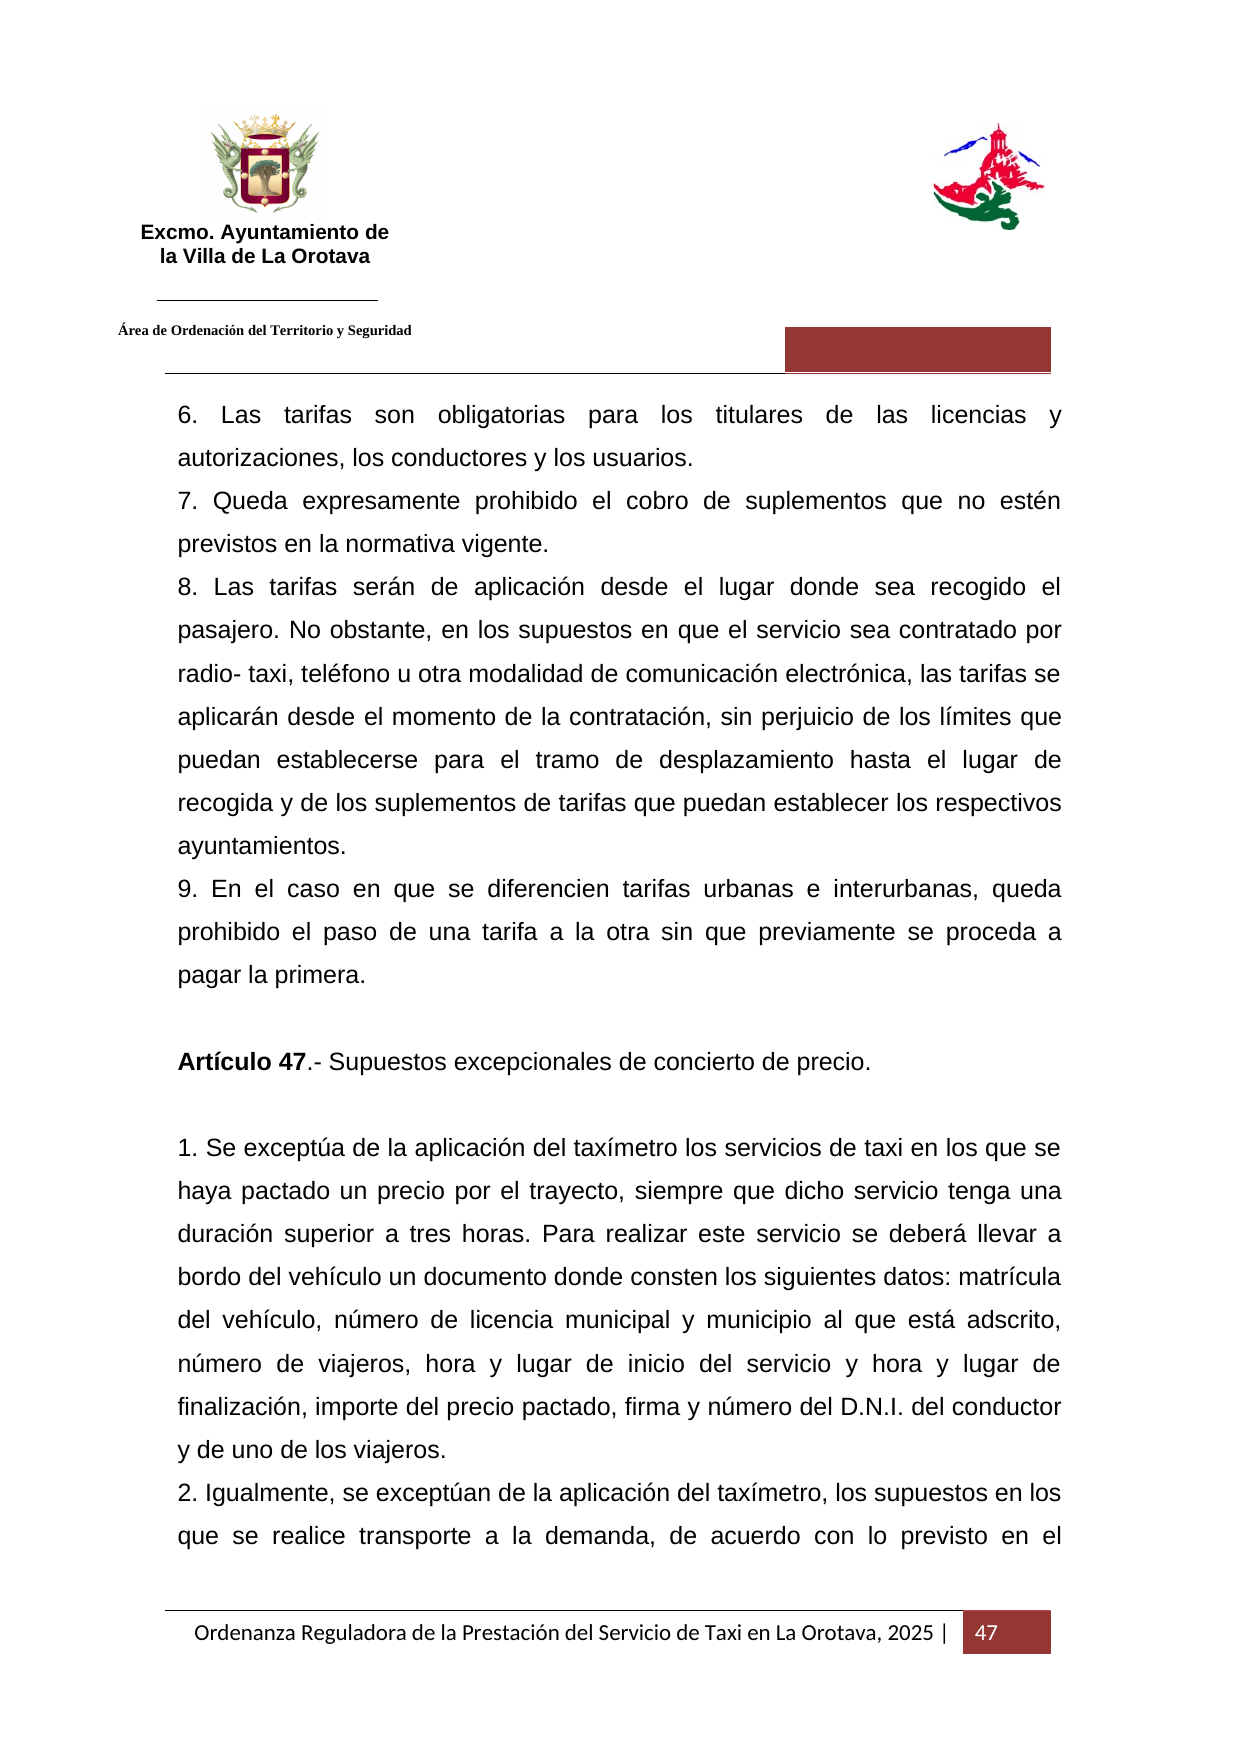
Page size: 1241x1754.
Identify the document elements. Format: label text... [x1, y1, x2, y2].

text 8. Las tarifas serán de aplicación desde el lugar donde sea recogido el pasajero. No obstante, en los supuestos en que el servicio sea contratado por radio- taxi, teléfono u otra modalidad de comunicación electrónica, las tarifas se aplicarán desde el momento de la contratación, sin perjuicio de los límites que puedan establecerse para el tramo de desplazamiento hasta el lugar de recogida y de los suplementos de tarifas que puedan establecer los respectivos ayuntamientos. [177, 572, 1063, 860]
text 6. Las tarifas son obligatorias para los titulares de las licencias y autorizaciones, los conductores y los usuarios. [177, 400, 1063, 472]
text Artículo 47.- Supuestos excepcionales de concierto de precio. [177, 1047, 1063, 1075]
text 2. Igualmente, se exceptúan de la aplicación del taxímetro, los supuestos en los que se realice transporte a la demanda, de acuerdo con lo previsto en el [177, 1478, 1063, 1550]
picture [202, 105, 328, 220]
text 9. En el caso en que se diferencien tarifas urbanas e interurbanas, queda prohibido el paso de una tarifa a la otra sin que previamente se proceda a pagar la primera. [177, 874, 1063, 989]
text 1. Se exceptúa de la aplicación del taxímetro los servicios de taxi en los que se haya pactado un precio por el trayecto, siempre que dicho servicio tenga una duración superior a tres horas. Para realizar este servicio se deberá llevar a bordo del vehículo un documento donde consten los siguientes datos: matrícula del vehículo, número de licencia municipal y municipio al que está adscrito, número de viajeros, hora y lugar de inicio del servicio y hora y lugar de finalización, importe del precio pactado, firma y número del D.N.I. del conductor y de uno de los viajeros. [177, 1133, 1063, 1463]
text 7. Queda expresamente prohibido el cobro de suplementos que no estén previstos en la normativa vigente. [177, 486, 1063, 558]
